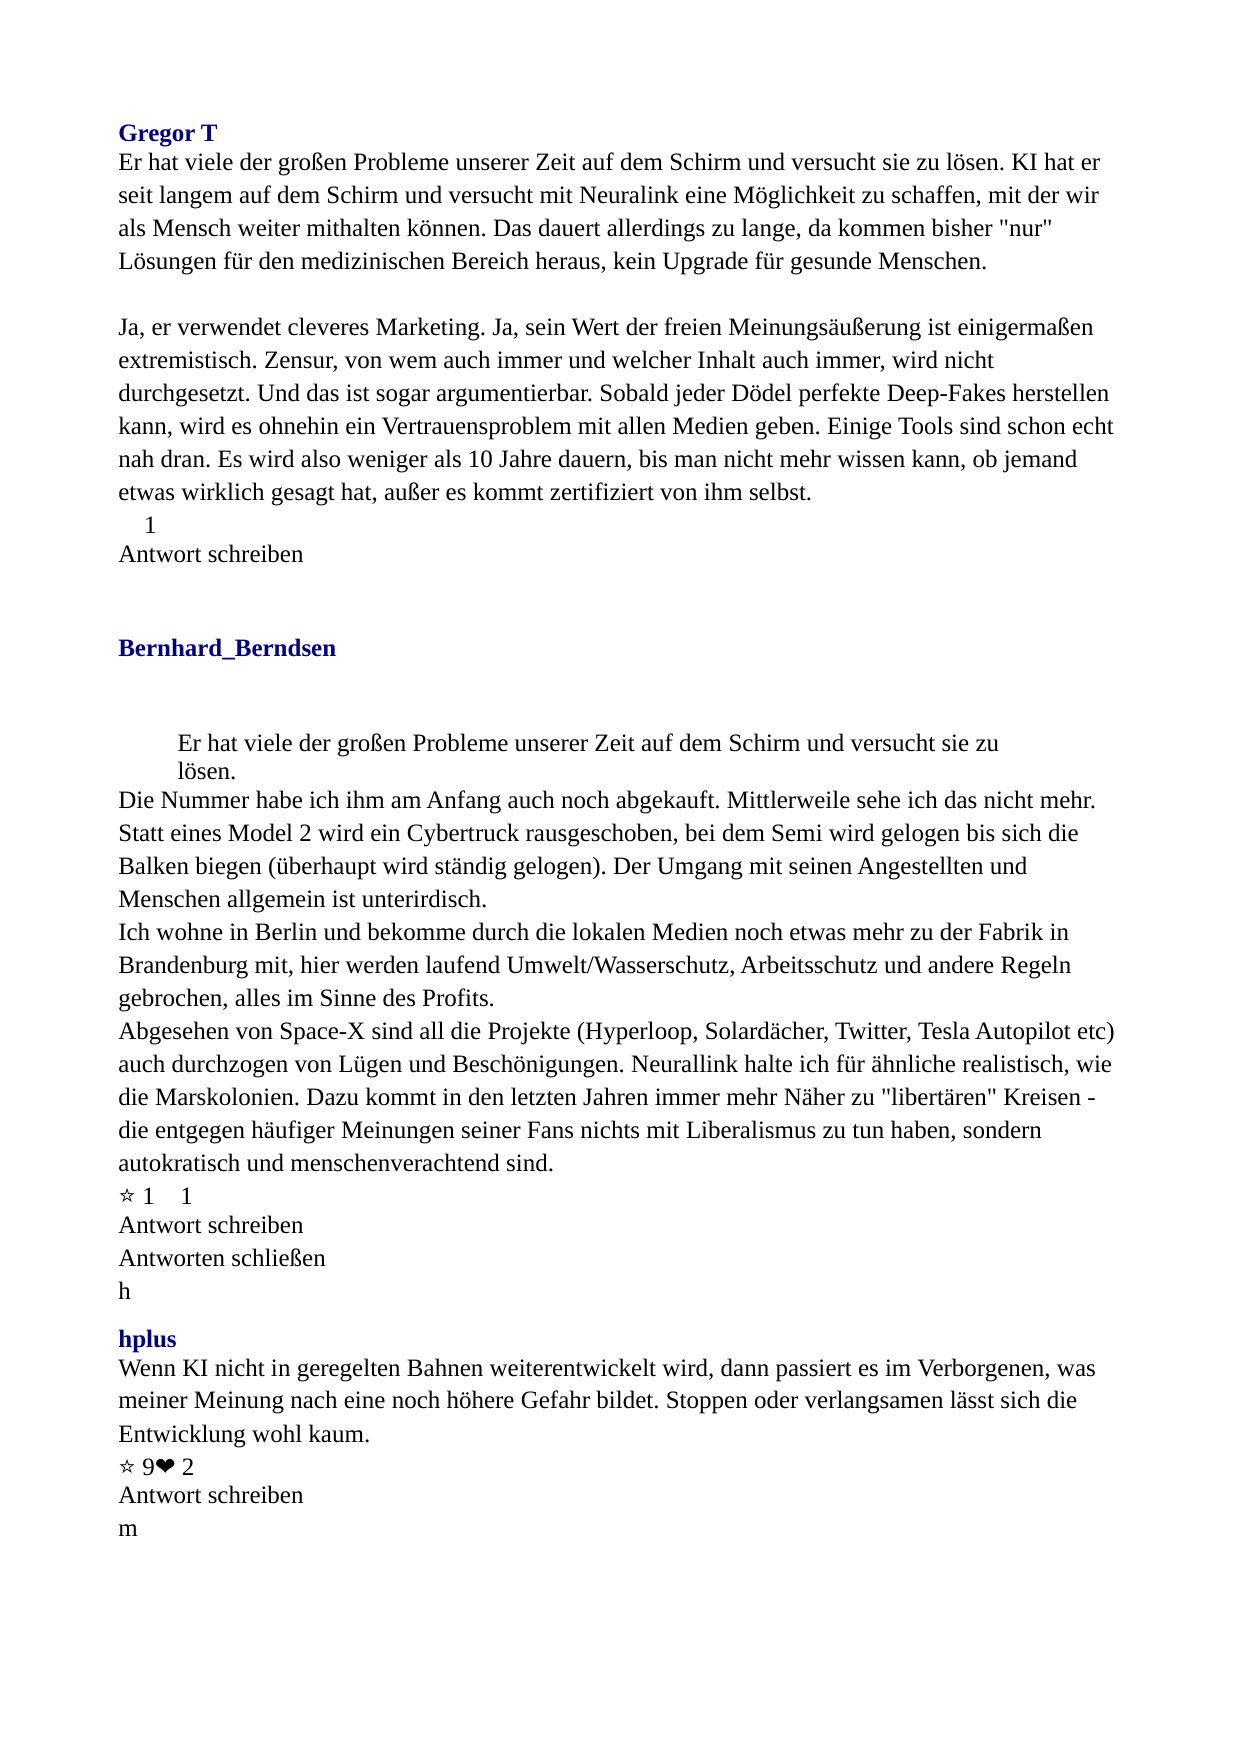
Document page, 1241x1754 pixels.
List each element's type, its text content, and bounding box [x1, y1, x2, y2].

text Antwort schreiben [118, 1210, 1122, 1239]
text Er hat viele der großen Probleme unserer Zeit auf dem Schirm und versucht sie zu lösen. [177, 728, 1063, 785]
text Wenn KI nicht in geregelten Bahnen weiterentwickelt wird, dann passiert es im Verborgenen, was meiner Meinung nach eine noch höhere Gefahr bildet. Stoppen oder verlangsamen lässt sich die Entwicklung wohl kaum. [118, 1353, 1122, 1447]
subtitle Gregor T [118, 118, 1122, 147]
text Antworten schließen [118, 1243, 1122, 1272]
subtitle Bernhard_Berndsen [118, 633, 1122, 662]
text Abgesehen von Space-X sind all die Projekte (Hyperloop, Solardächer, Twitter, Tesla Autopilot etc) auch durchzogen von Lügen und Beschönigungen. Neurallink halte ich für ähnliche realistisch, wie die Marskolonien. Dazu kommt in den letzten Jahren immer mehr Näher zu "libertären" Kreisen - die entgegen häufiger Meinungen seiner Fans nichts mit Liberalismus zu tun haben, sondern autokratisch und menschenverachtend sind. [118, 1016, 1122, 1177]
text Ich wohne in Berlin und bekomme durch die lokalen Medien noch etwas mehr zu der Fabrik in Brandenburg mit, hier werden laufend Umwelt/Wasserschutz, Arbeitsschutz und andere Regeln gebrochen, alles im Sinne des Profits. [118, 917, 1122, 1012]
text Er hat viele der großen Probleme unserer Zeit auf dem Schirm und versucht sie zu lösen. KI hat er seit langem auf dem Schirm und versucht mit Neuralink eine Möglichkeit zu schaffen, mit der wir als Mensch weiter mithalten können. Das dauert allerdings zu lange, da kommen bisher "nur" Lösungen für den medizinischen Bereich heraus, kein Upgrade für gesunde Menschen. Ja, er verwendet cleveres Marketing. Ja, sein Wert der freien Meinungsäußerung ist einigermaßen extremistisch. Zensur, von wem auch immer und welcher Inhalt auch immer, wird nicht durchgesetzt. Und das ist sogar argumentierbar. Sobald jeder Dödel perfekte Deep-Fakes herstellen kann, wird es ohnehin ein Vertrauensproblem mit allen Medien geben. Einige Tools sind schon echt nah dran. Es wird also weniger als 10 Jahre dauern, bis man nicht mehr wissen kann, ob jemand etwas wirklich gesagt hat, außer es kommt zertifiziert von ihm selbst. [118, 147, 1122, 506]
text h [118, 1276, 1122, 1305]
text ⭐️ 9❤️ 2 [118, 1452, 1122, 1480]
text m [118, 1513, 1122, 1542]
text 🤨 1 [118, 510, 1122, 539]
subtitle hplus [118, 1324, 1122, 1353]
text Antwort schreiben [118, 539, 1122, 568]
text Die Nummer habe ich ihm am Anfang auch noch abgekauft. Mittlerweile sehe ich das nicht mehr. Statt eines Model 2 wird ein Cybertruck rausgeschoben, bei dem Semi wird gelogen bis sich die Balken biegen (überhaupt wird ständig gelogen). Der Umgang mit seinen Angestellten und Menschen allgemein ist unterirdisch. [118, 785, 1122, 913]
text ⭐️ 1🤨 1 [118, 1181, 1122, 1210]
text Antwort schreiben [118, 1480, 1122, 1509]
